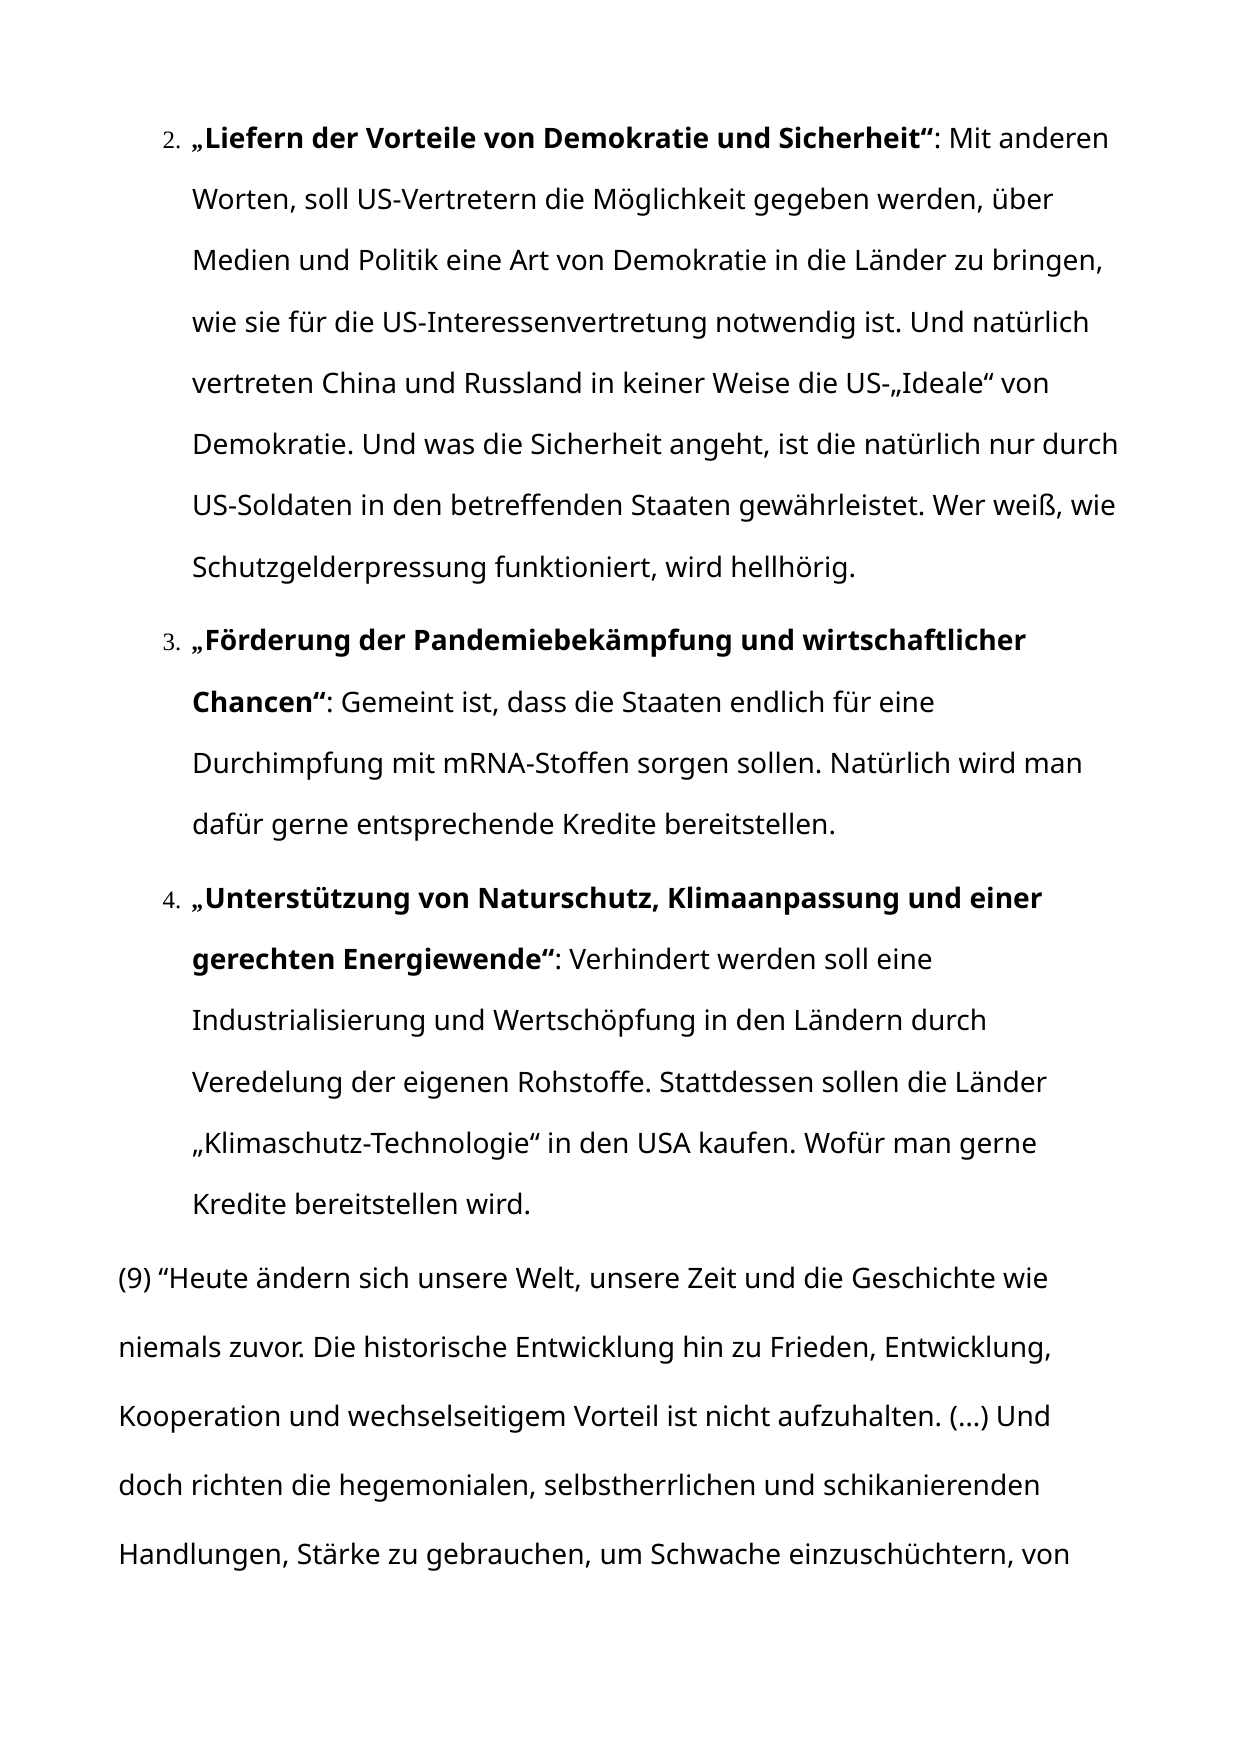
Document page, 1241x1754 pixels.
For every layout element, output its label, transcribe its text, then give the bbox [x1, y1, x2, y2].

list „Liefern der Vorteile von Demokratie und Sicherheit“: Mit anderen Worten, soll US-Vertretern die Möglichkeit gegeben werden, über Medien und Politik eine Art von Demokratie in die Länder zu bringen, wie sie für die US-Interessenvertretung notwendig ist. Und natürlich vertreten China und Russland in keiner Weise die US-„Ideale“ von Demokratie. Und was die Sicherheit angeht, ist die natürlich nur durch US-Soldaten in den betreffenden Staaten gewährleistet. Wer weiß, wie Schutzgelderpressung funktioniert, wird hellhörig. [162, 118, 1122, 585]
list „Unterstützung von Naturschutz, Klimaanpassung und einer gerechten Energiewende“: Verhindert werden soll eine Industrialisierung und Wertschöpfung in den Ländern durch Veredelung der eigenen Rohstoffe. Stattdessen sollen die Länder „Klimaschutz-Technologie“ in den USA kaufen. Wofür man gerne Kredite bereitstellen wird. [162, 878, 1122, 1223]
text (9) “Heute ändern sich unsere Welt, unsere Zeit und die Geschichte wie niemals zuvor. Die historische Entwicklung hin zu Frieden, Entwicklung, Kooperation und wechselseitigem Vorteil ist nicht aufzuhalten. (…) Und doch richten die hegemonialen, selbstherrlichen und schikanierenden Handlungen, Stärke zu gebrauchen, um Schwache einzuschüchtern, von [118, 1258, 1122, 1572]
list „Förderung der Pandemiebekämpfung und wirtschaftlicher Chancen“: Gemeint ist, dass die Staaten endlich für eine Durchimpfung mit mRNA-Stoffen sorgen sollen. Natürlich wird man dafür gerne entsprechende Kredite bereitstellen. [162, 621, 1122, 843]
